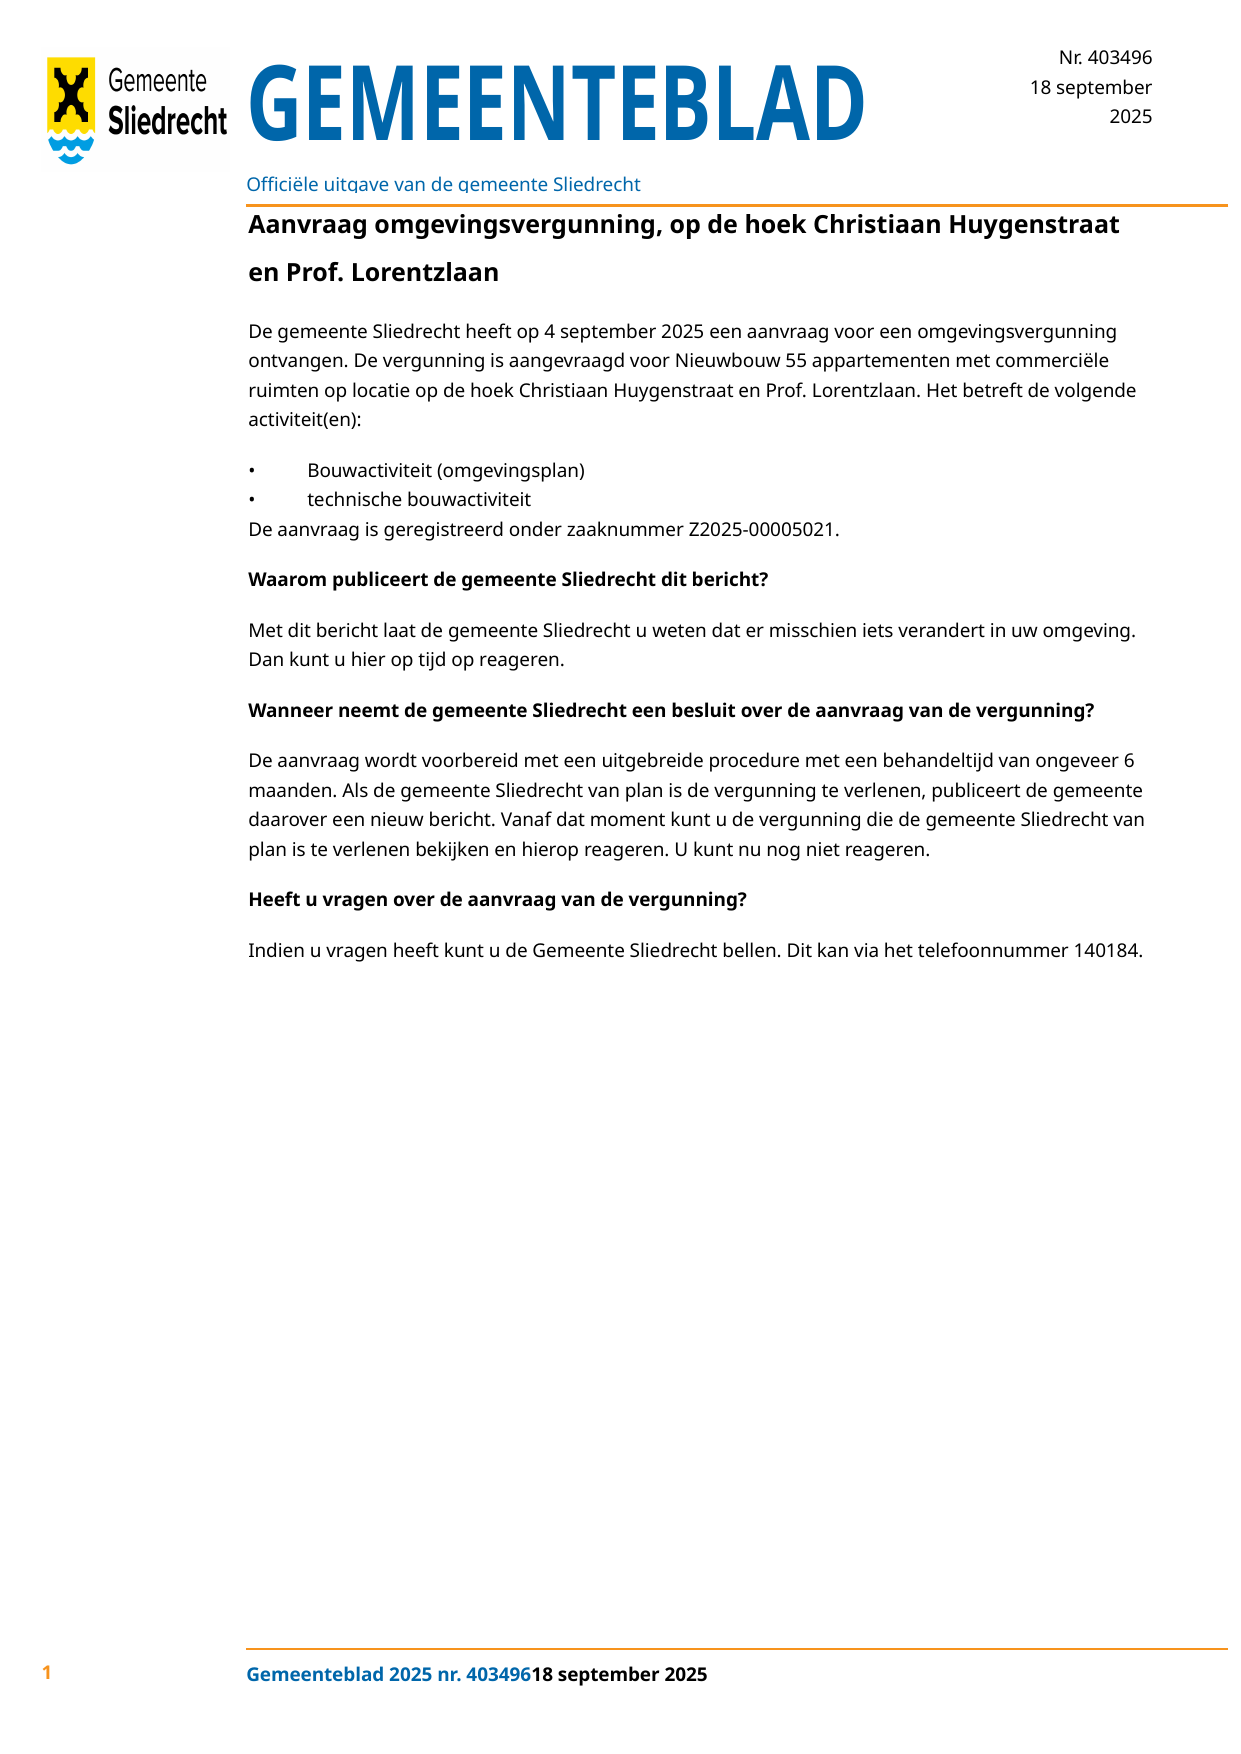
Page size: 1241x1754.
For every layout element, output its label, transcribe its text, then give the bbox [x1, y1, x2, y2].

list Bouwactiviteit (omgevingsplan) [248, 457, 1152, 483]
text Met dit bericht laat de gemeente Sliedrecht u weten dat er misschien iets verandert in uw omgeving. Dan kunt u hier op tijd op reageren. [248, 617, 1152, 672]
text De aanvraag is geregistreerd onder zaaknummer Z2025-00005021. [248, 516, 1152, 542]
list technische bouwactiviteit [248, 487, 1152, 512]
text Heeft u vragen over de aanvraag van de vergunning? [248, 887, 1152, 912]
text De gemeente Sliedrecht heeft op 4 september 2025 een aanvraag voor een omgevingsvergunning ontvangen. De vergunning is aangevraagd voor Nieuwbouw 55 appartementen met commerciële ruimten op locatie op de hoek Christiaan Huygenstraat en Prof. Lorentzlaan. Het betreft de volgende activiteit(en): [248, 318, 1152, 432]
picture [41, 47, 231, 172]
text Waarom publiceert de gemeente Sliedrecht dit bericht? [248, 567, 1152, 592]
text De aanvraag wordt voorbereid met een uitgebreide procedure met een behandeltijd van ongeveer 6 maanden. Als de gemeente Sliedrecht van plan is de vergunning te verlenen, publiceert de gemeente daarover een nieuw bericht. Vanaf dat moment kunt u de vergunning die de gemeente Sliedrecht van plan is te verlenen bekijken en hierop reageren. U kunt nu nog niet reageren. [248, 747, 1152, 862]
text Indien u vragen heeft kunt u de Gemeente Sliedrecht bellen. Dit kan via het telefoonnummer 140184. [248, 937, 1152, 963]
text Wanneer neemt de gemeente Sliedrecht een besluit over de aanvraag van de vergunning? [248, 697, 1152, 723]
text Aanvraag omgevingsvergunning, op de hoek Christiaan Huygenstraat en Prof. Lorentzlaan [248, 207, 1152, 288]
